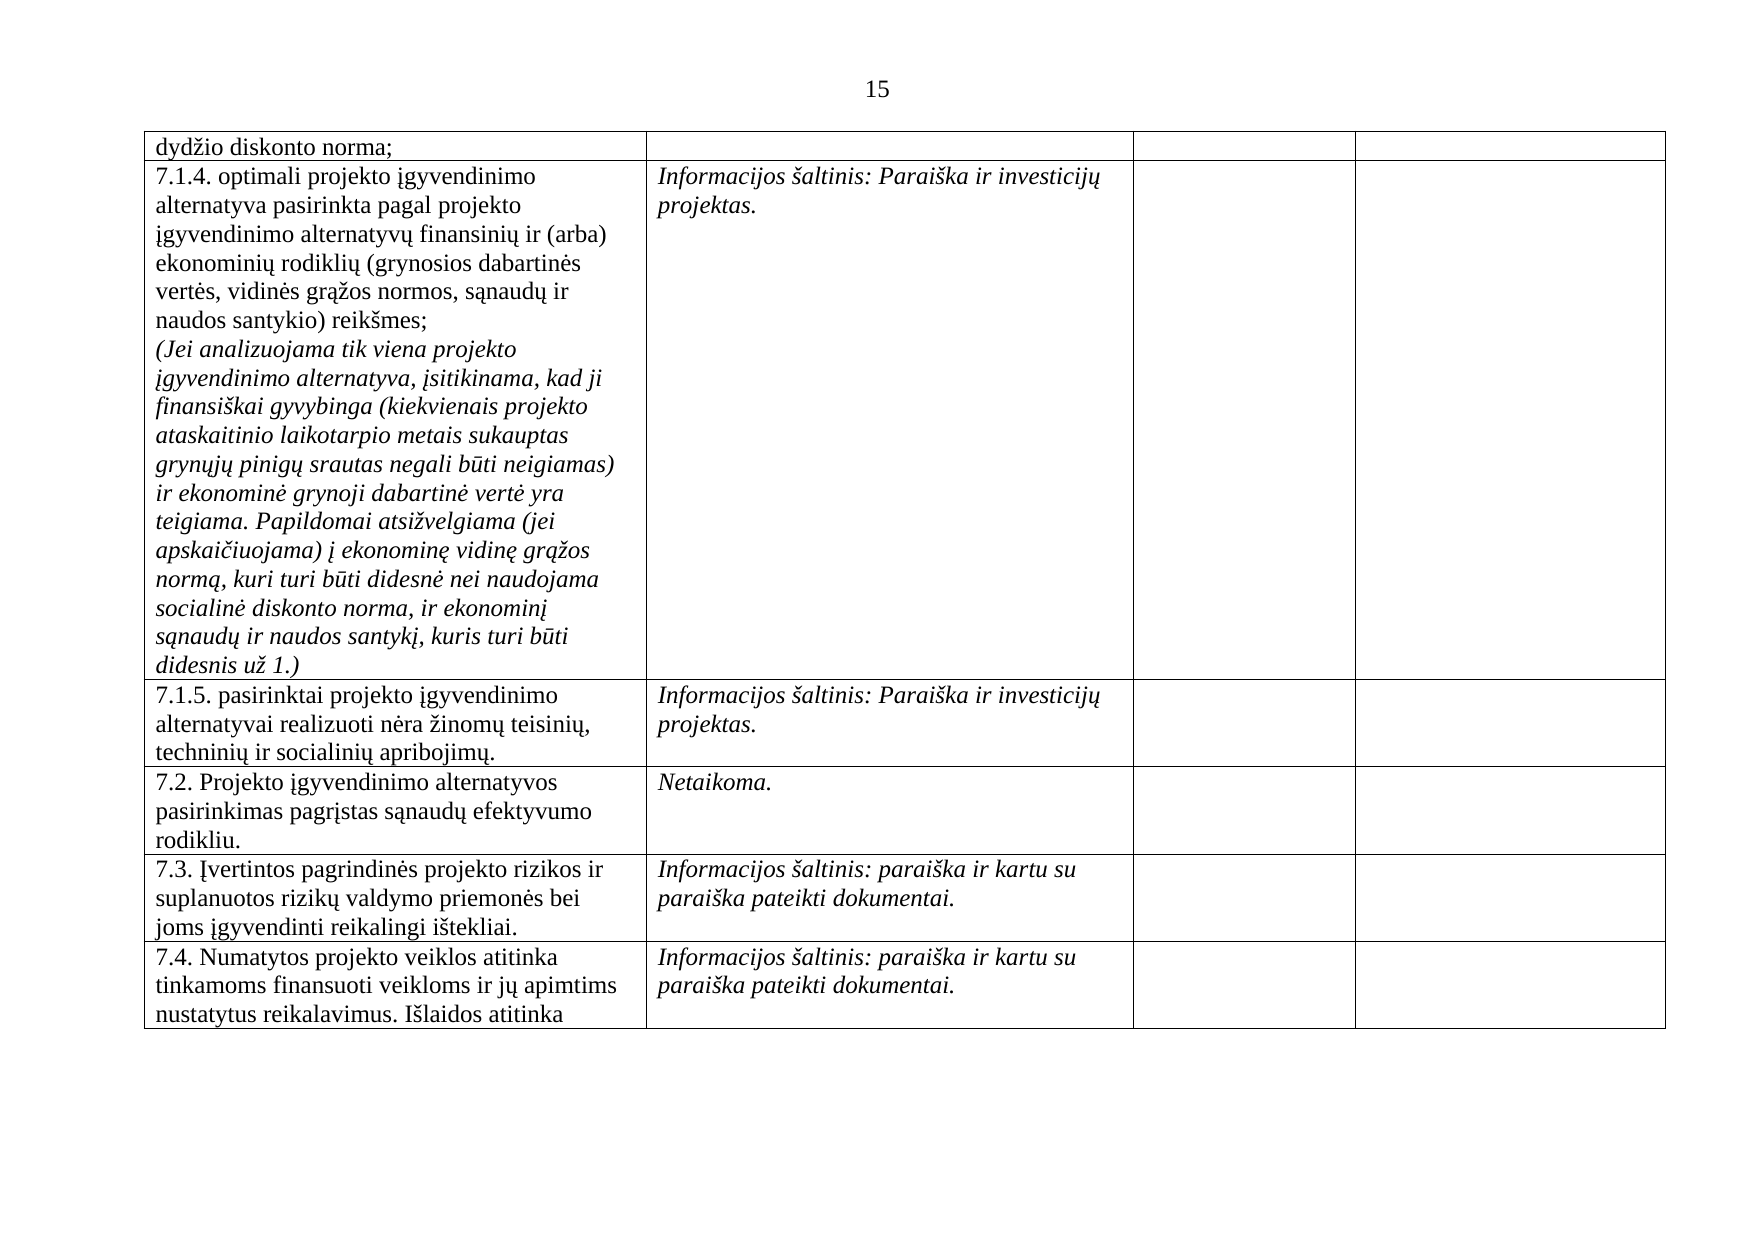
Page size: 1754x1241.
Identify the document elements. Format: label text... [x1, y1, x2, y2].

table_cell Informacijos šaltinis: Paraiška ir investicijų projektas. [647, 680, 1133, 766]
table_cell Informacijos šaltinis: paraiška ir kartu su paraiška pateikti dokumentai. [647, 942, 1133, 1028]
table_cell 7.2. Projekto įgyvendinimo alternatyvos pasirinkimas pagrįstas sąnaudų efektyvumo rodikliu. [145, 767, 646, 853]
table_cell Netaikoma. [647, 767, 1133, 853]
table_cell 7.1.5. pasirinktai projekto įgyvendinimo alternatyvai realizuoti nėra žinomų teisinių, techninių ir socialinių apribojimų. [145, 680, 646, 766]
table_cell [1134, 942, 1355, 1028]
table_cell 7.3. Įvertintos pagrindinės projekto rizikos ir suplanuotos rizikų valdymo priemonės bei joms įgyvendinti reikalingi ištekliai. [145, 855, 646, 941]
table_cell [1356, 855, 1665, 941]
table_cell [1356, 680, 1665, 766]
table_cell Informacijos šaltinis: Paraiška ir investicijų projektas. [647, 161, 1133, 679]
table_cell [1134, 132, 1355, 160]
table_cell Informacijos šaltinis: paraiška ir kartu su paraiška pateikti dokumentai. [647, 855, 1133, 941]
table_cell dydžio diskonto norma; [145, 132, 646, 160]
table_cell [1134, 161, 1355, 679]
table_cell [1134, 680, 1355, 766]
table_cell [1134, 855, 1355, 941]
table_cell 7.4. Numatytos projekto veiklos atitinka tinkamoms finansuoti veikloms ir jų apimtims nustatytus reikalavimus. Išlaidos atitinka [145, 942, 646, 1028]
table_cell [1134, 767, 1355, 853]
table_cell [1356, 767, 1665, 853]
table_cell [647, 132, 1133, 160]
table_cell [1356, 942, 1665, 1028]
table_cell [1356, 132, 1665, 160]
table_cell [1356, 161, 1665, 679]
table_cell 7.1.4. optimali projekto įgyvendinimo alternatyva pasirinkta pagal projekto įgyvendinimo alternatyvų finansinių ir (arba) ekonominių rodiklių (grynosios dabartinės vertės, vidinės grąžos normos, sąnaudų ir naudos santykio) reikšmes; (Jei analizuojama tik viena projekto įgyvendinimo alternatyva, įsitikinama, kad ji finansiškai gyvybinga (kiekvienais projekto ataskaitinio laikotarpio metais sukauptas grynųjų pinigų srautas negali būti neigiamas) ir ekonominė grynoji dabartinė vertė yra teigiama. Papildomai atsižvelgiama (jei apskaičiuojama) į ekonominę vidinę grąžos normą, kuri turi būti didesnė nei naudojama socialinė diskonto norma, ir ekonominį sąnaudų ir naudos santykį, kuris turi būti didesnis už 1.) [145, 161, 646, 679]
